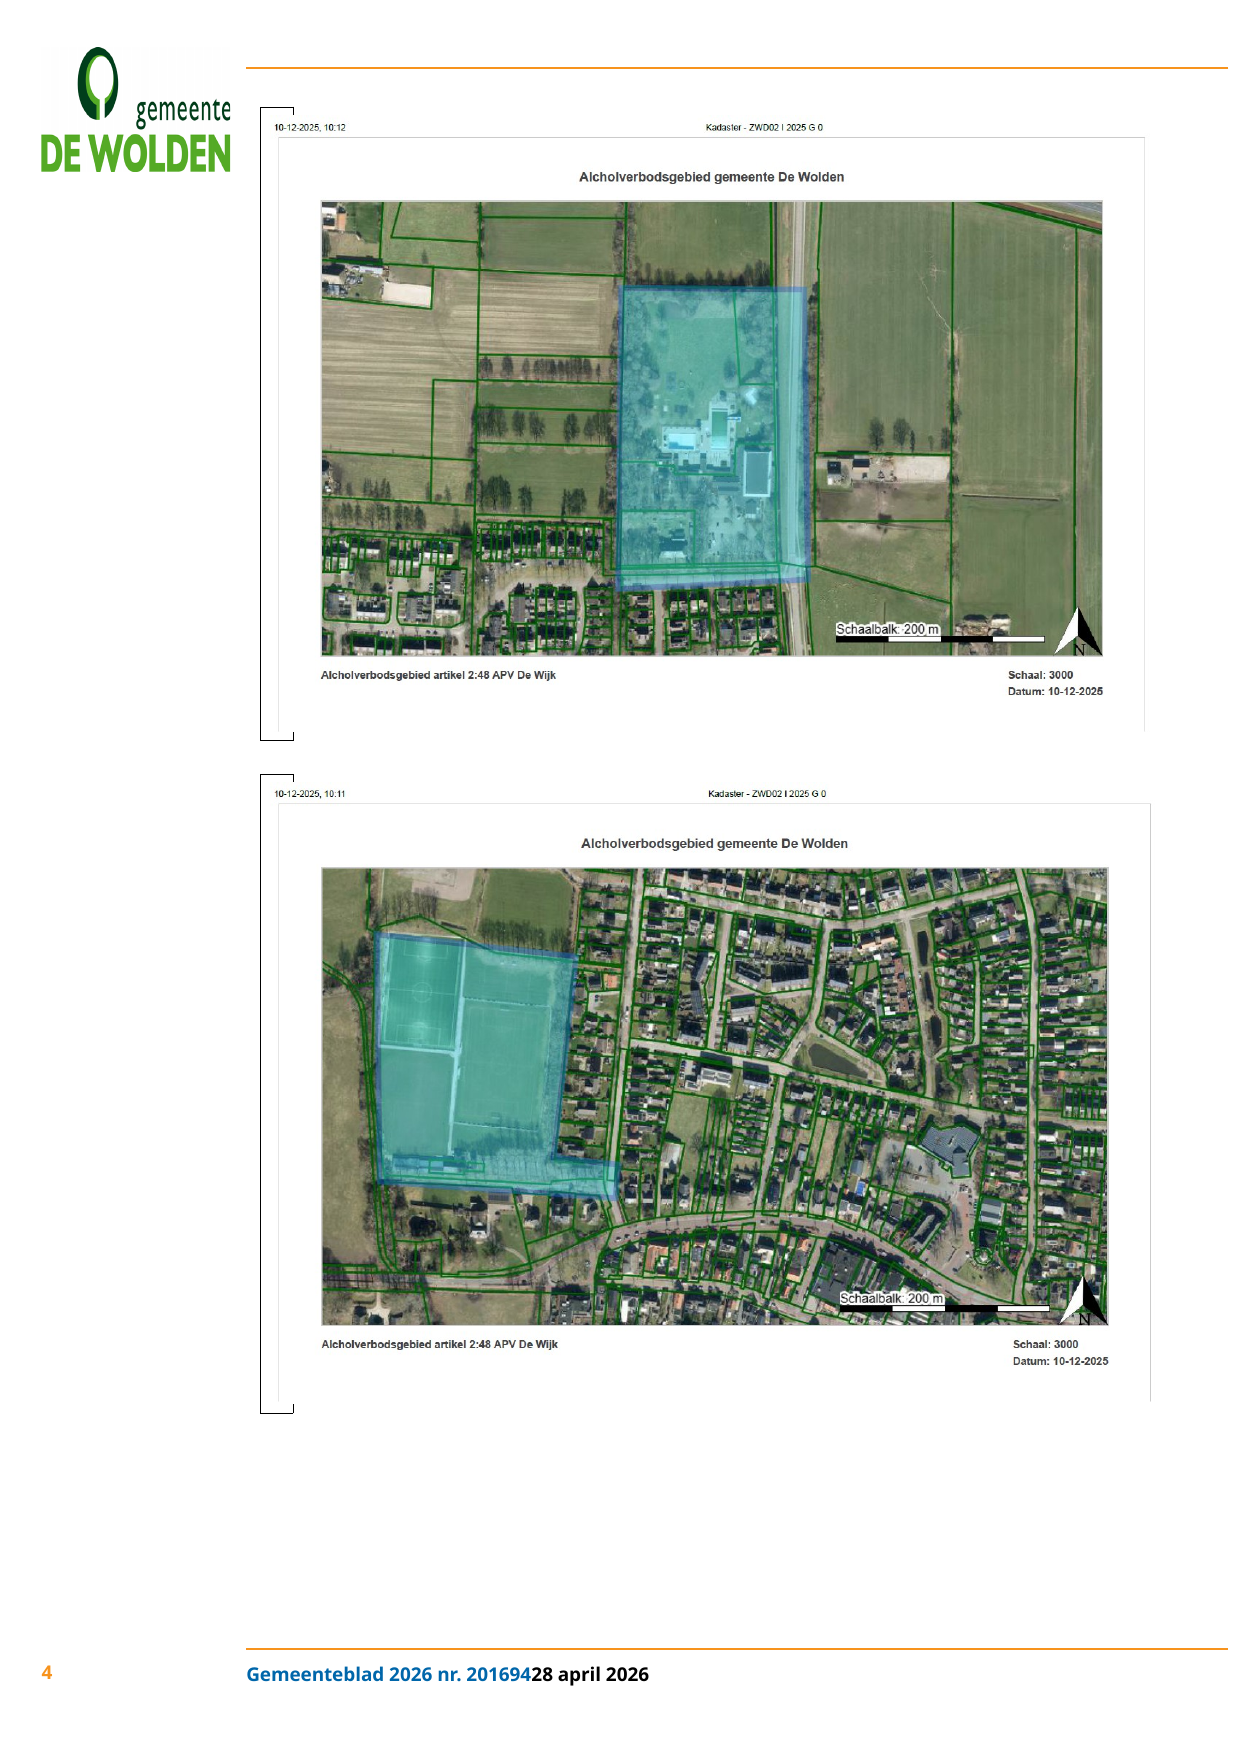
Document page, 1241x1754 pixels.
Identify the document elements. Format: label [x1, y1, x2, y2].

picture [268, 115, 1155, 732]
picture [41, 47, 231, 172]
picture [268, 782, 1155, 1404]
